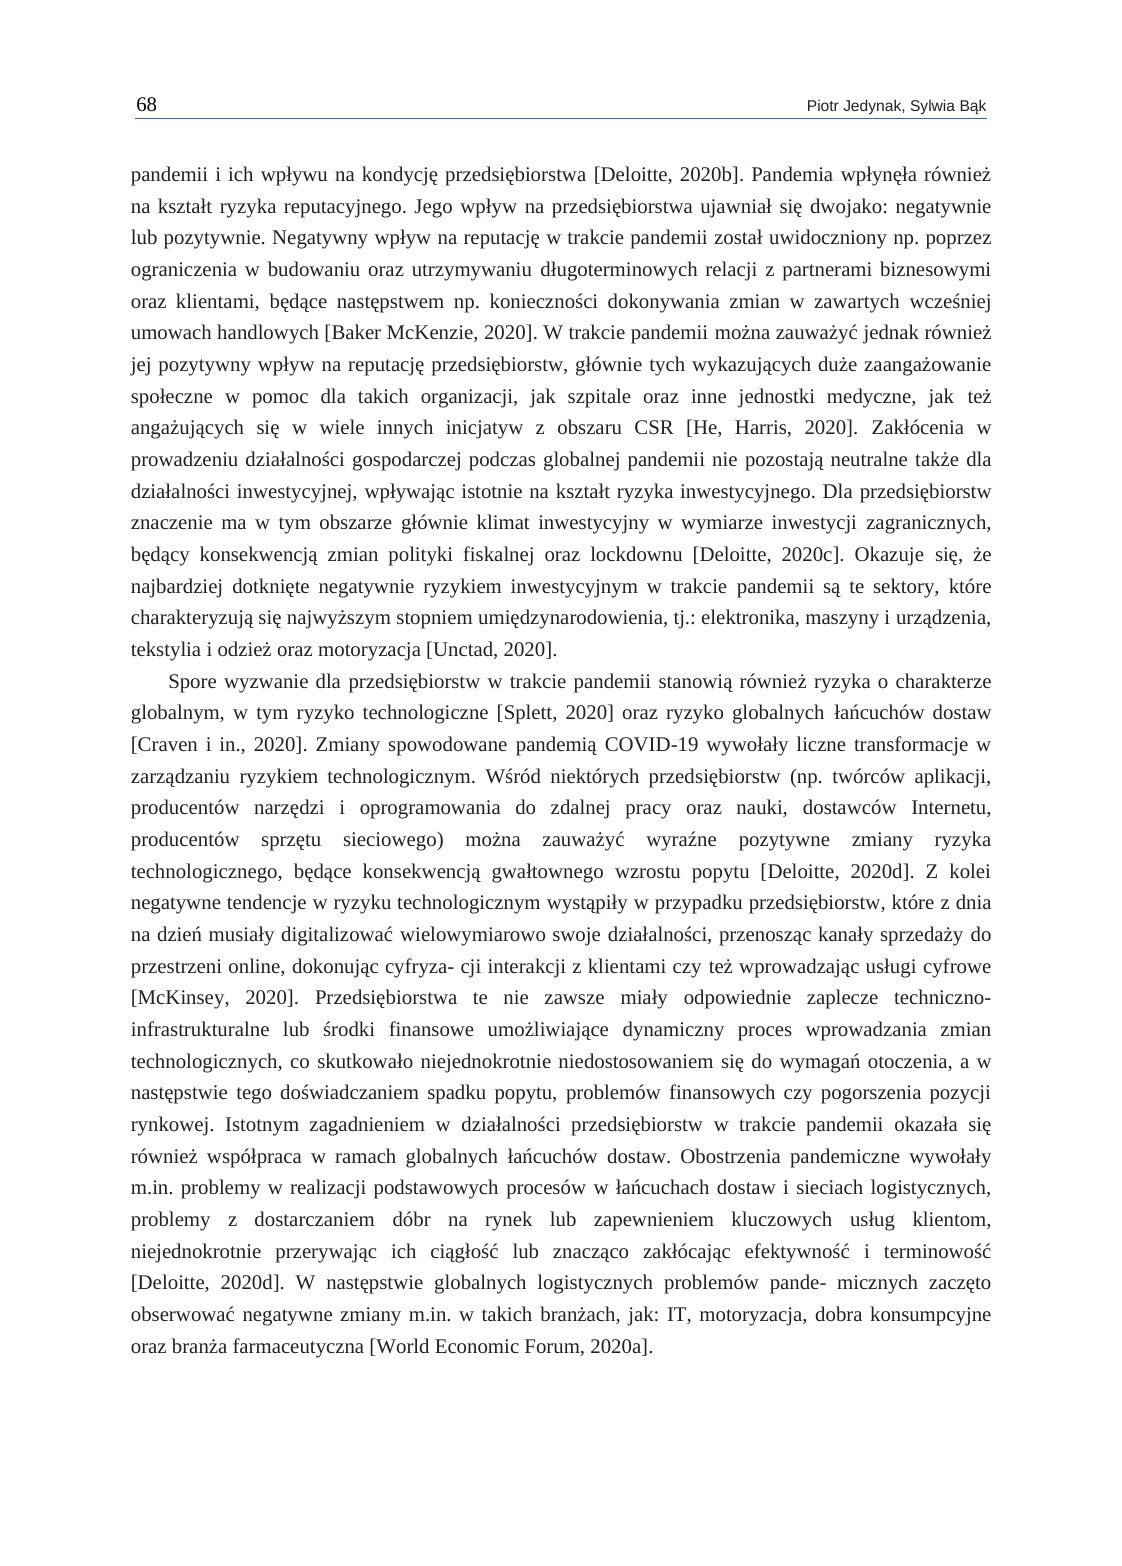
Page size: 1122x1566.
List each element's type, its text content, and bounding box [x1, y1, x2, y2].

text pandemii i ich wpływu na kondycję przedsiębiorstwa [Deloitte, 2020b]. Pandemia wpłynęła również na kształt ryzyka reputacyjnego. Jego wpływ na przedsiębiorstwa ujawniał się dwo­jako: negatywnie lub pozytywnie. Negatywny wpływ na reputację w trakcie pandemii został uwidoczniony np. poprzez ograniczenia w budowaniu oraz utrzymywaniu długotermino­wych relacji z partnerami biznesowymi oraz klientami, będące następstwem np. koniecz­ności dokonywania zmian w zawartych wcześniej umowach handlowych [Baker McKenzie, 2020]. W trakcie pandemii można zauważyć jednak również jej pozytywny wpływ na repu­tację przedsiębiorstw, głównie tych wykazujących duże zaangażowanie społeczne w pomoc dla takich organizacji, jak szpitale oraz inne jednostki medyczne, jak też angażujących się w wiele innych inicjatyw z obszaru CSR [He, Harris, 2020]. Zakłócenia w prowadzeniu dzia­łalności gospodarczej podczas globalnej pandemii nie pozostają neutralne także dla działal­ności inwestycyjnej, wpływając istotnie na kształt ryzyka inwestycyjnego. Dla przedsiębiorstw znaczenie ma w tym obszarze głównie klimat inwestycyjny w wymiarze inwestycji zagra­nicznych, będący konsekwencją zmian polityki fiskalnej oraz lockdownu [Deloitte, 2020c]. Okazuje się, że najbardziej dotknięte negatywnie ryzykiem inwestycyjnym w trakcie pan­demii są te sektory, które charakteryzują się najwyższym stopniem umiędzynarodowienia, tj.: elektronika, maszyny i urządzenia, tekstylia i odzież oraz motoryzacja [Unctad, 2020]. [131, 162, 991, 661]
text Spore wyzwanie dla przedsiębiorstw w trakcie pandemii stanowią również ryzyka o cha­rakterze globalnym, w tym ryzyko technologiczne [Splett, 2020] oraz ryzyko globalnych łań­cuchów dostaw [Craven i in., 2020]. Zmiany spowodowane pandemią COVID-19 wywołały liczne transformacje w zarządzaniu ryzykiem technologicznym. Wśród niektórych przed­siębiorstw (np. twórców aplikacji, producentów narzędzi i oprogramowania do zdalnej pracy oraz nauki, dostawców Internetu, producentów sprzętu sieciowego) można zauważyć wyraźne pozytywne zmiany ryzyka technologicznego, będące konsekwencją gwałtownego wzrostu popytu [Deloitte, 2020d]. Z kolei negatywne tendencje w ryzyku technologicznym wystąpiły w przypadku przedsiębiorstw, które z dnia na dzień musiały digitalizować wielowymiarowo swoje działalności, przenosząc kanały sprzedaży do przestrzeni online, dokonując cyfryza- cji interakcji z klientami czy też wprowadzając usługi cyfrowe [McKinsey, 2020]. Przedsię­biorstwa te nie zawsze miały odpowiednie zaplecze techniczno-infrastrukturalne lub środki finansowe umożliwiające dynamiczny proces wprowadzania zmian technologicznych, co skutkowało niejednokrotnie niedostosowaniem się do wymagań otoczenia, a w następstwie tego doświadczaniem spadku popytu, problemów finansowych czy pogorszenia pozycji ryn­kowej. Istotnym zagadnieniem w działalności przedsiębiorstw w trakcie pandemii okazała się również współpraca w ramach globalnych łańcuchów dostaw. Obostrzenia pandemiczne wywołały m.in. problemy w realizacji podstawowych procesów w łańcuchach dostaw i sie­ciach logistycznych, problemy z dostarczaniem dóbr na rynek lub zapewnieniem kluczowych usług klientom, niejednokrotnie przerywając ich ciągłość lub znacząco zakłócając efektywność i terminowość [Deloitte, 2020d]. W następstwie globalnych logistycznych problemów pande- micznych zaczęto obserwować negatywne zmiany m.in. w takich branżach, jak: IT, motory­zacja, dobra konsumpcyjne oraz branża farmaceutyczna [World Economic Forum, 2020a]. [131, 669, 991, 1358]
